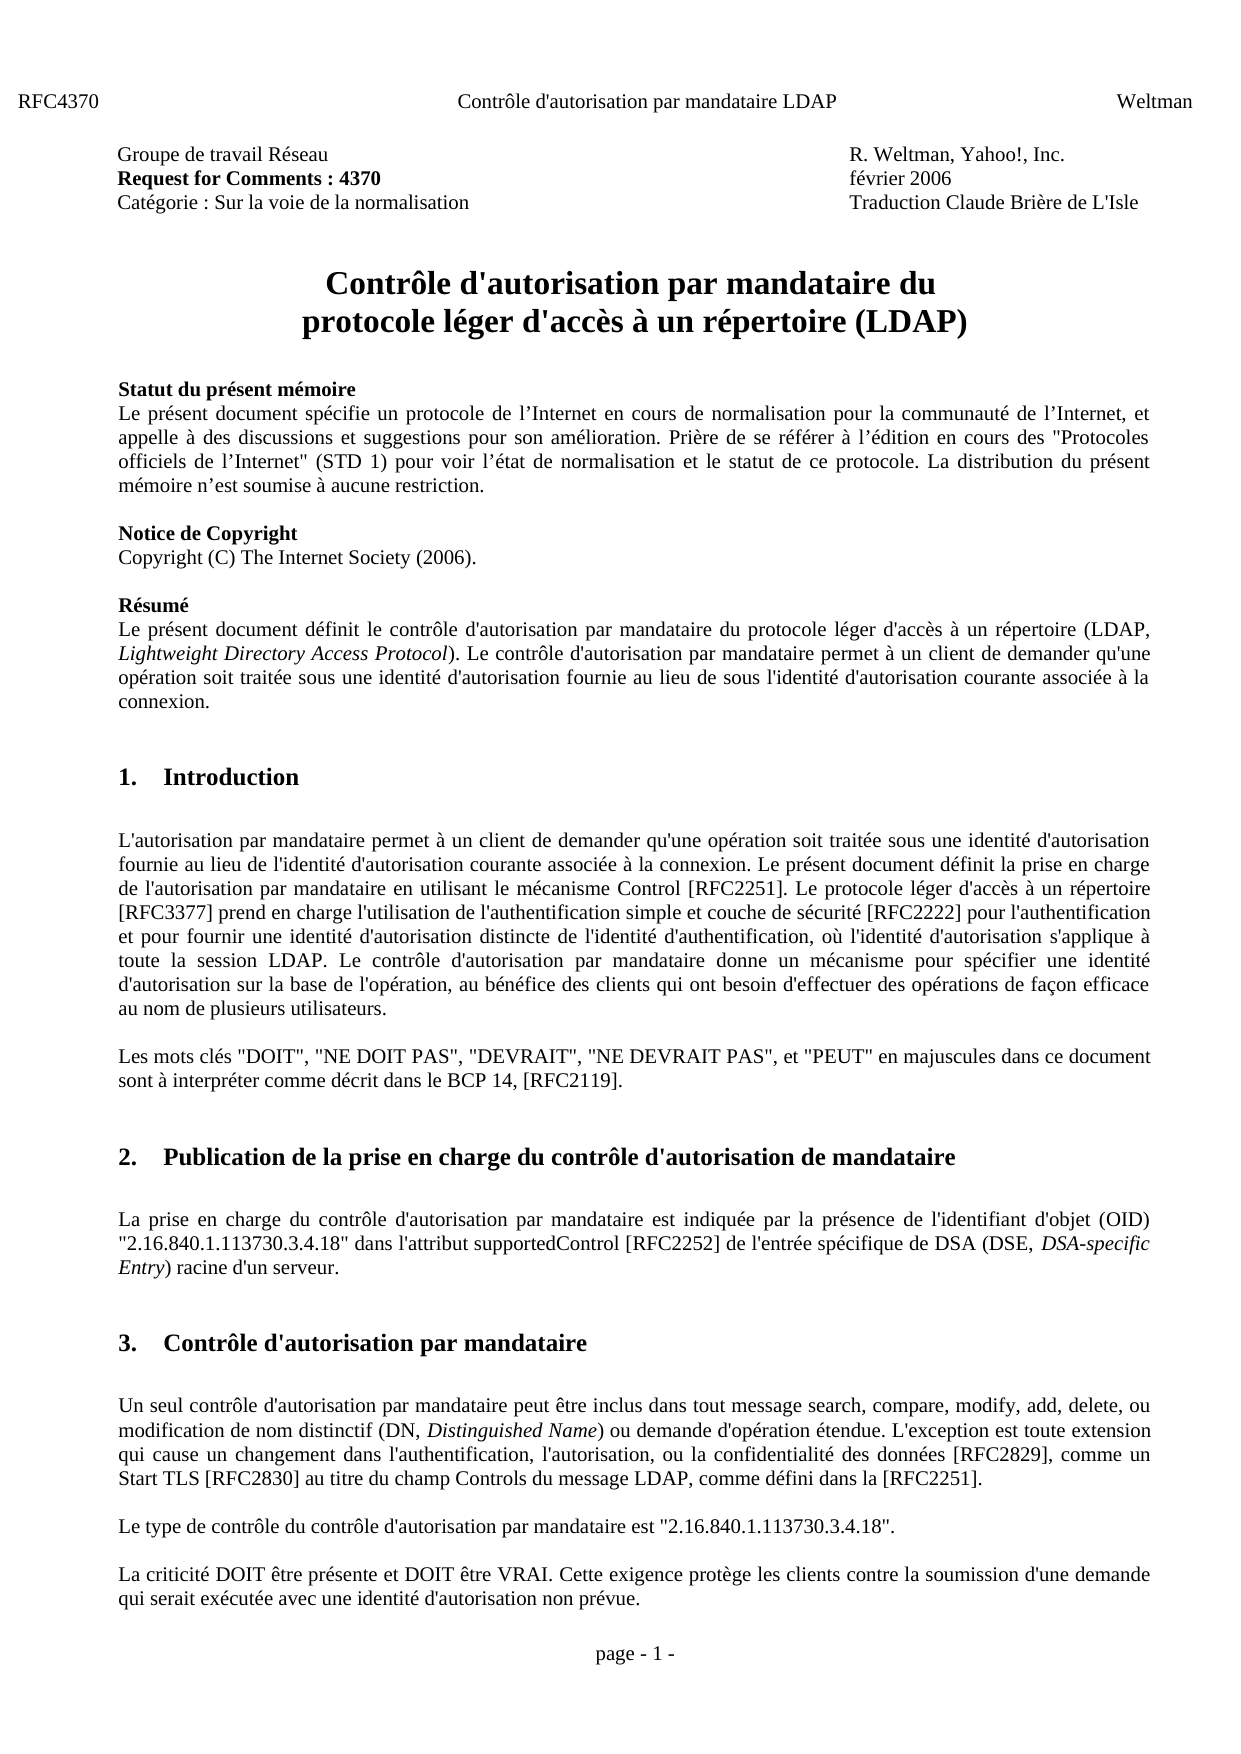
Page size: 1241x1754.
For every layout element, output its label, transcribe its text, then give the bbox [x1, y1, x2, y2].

text Un seul contrôle d'autorisation par mandataire peut être inclus dans tout message search, compare, modify, add, delete, ou modification de nom distinctif (DN, Distinguished Name) ou demande d'opération étendue. L'exception est toute extension qui cause un changement dans l'authentification, l'autorisation, ou la confidentialité des données [RFC2829], comme un Start TLS [RFC2830] au titre du champ Controls du message LDAP, comme défini dans la [RFC2251]. [118, 1393, 1152, 1490]
subtitle Contrôle d'autorisation par mandataire du protocole léger d'accès à un répertoire (LDAP) [118, 263, 1152, 340]
table_header R. Weltman, Yahoo!, Inc. [849, 142, 1151, 166]
text La criticité DOIT être présente et DOIT être VRAI. Cette exigence protège les clients contre la soumission d'une demande qui serait exécutée avec une identité d'autorisation non prévue. [118, 1562, 1152, 1610]
table_cell Request for Comments : 4370 [117, 166, 849, 190]
subtitle 3. Contrôle d'autorisation par mandataire [118, 1328, 1152, 1357]
table_cell Catégorie : Sur la voie de la normalisation [117, 190, 849, 214]
text La prise en charge du contrôle d'autorisation par mandataire est indiquée par la présence de l'identifiant d'objet (OID) "2.16.840.1.113730.3.4.18" dans l'attribut supportedControl [RFC2252] de l'entrée spécifique de DSA (DSE, DSA-specific Entry) racine d'un serveur. [118, 1207, 1152, 1279]
text Le type de contrôle du contrôle d'autorisation par mandataire est "2.16.840.1.113730.3.4.18". [118, 1514, 1152, 1538]
subtitle 1. Introduction [118, 762, 1152, 791]
text Le présent document définit le contrôle d'autorisation par mandataire du protocole léger d'accès à un répertoire (LDAP, Lightweight Directory Access Protocol). Le contrôle d'autorisation par mandataire permet à un client de demander qu'une opération soit traitée sous une identité d'autorisation fournie au lieu de sous l'identité d'autorisation courante associée à la connexion. [118, 617, 1152, 713]
table_cell février 2006 [849, 166, 1151, 190]
table_header Groupe de travail Réseau [117, 142, 849, 166]
text Les mots clés "DOIT", "NE DOIT PAS", "DEVRAIT", "NE DEVRAIT PAS", et "PEUT" en majuscules dans ce document sont à interpréter comme décrit dans le BCP 14, [RFC2119]. [118, 1044, 1152, 1092]
table_cell Traduction Claude Brière de L'Isle [849, 190, 1151, 214]
text Résumé [118, 593, 1152, 617]
text Statut du présent mémoire [118, 377, 1152, 401]
text Copyright (C) The Internet Society (2006). [118, 545, 1152, 569]
subtitle 2. Publication de la prise en charge du contrôle d'autorisation de mandataire [118, 1142, 1152, 1170]
text Notice de Copyright [118, 521, 1152, 545]
text Le présent document spécifie un protocole de l’Internet en cours de normalisation pour la communauté de l’Internet, et appelle à des discussions et suggestions pour son amélioration. Prière de se référer à l’édition en cours des "Protocoles officiels de l’Internet" (STD 1) pour voir l’état de normalisation et le statut de ce protocole. La distribution du présent mémoire n’est soumise à aucune restriction. [118, 401, 1152, 497]
text L'autorisation par mandataire permet à un client de demander qu'une opération soit traitée sous une identité d'autorisation fournie au lieu de l'identité d'autorisation courante associée à la connexion. Le présent document définit la prise en charge de l'autorisation par mandataire en utilisant le mécanisme Control [RFC2251]. Le protocole léger d'accès à un répertoire [RFC3377] prend en charge l'utilisation de l'authentification simple et couche de sécurité [RFC2222] pour l'authentification et pour fournir une identité d'autorisation distincte de l'identité d'authentification, où l'identité d'autorisation s'applique à toute la session LDAP. Le contrôle d'autorisation par mandataire donne un mécanisme pour spécifier une identité d'autorisation sur la base de l'opération, au bénéfice des clients qui ont besoin d'effectuer des opérations de façon efficace au nom de plusieurs utilisateurs. [118, 828, 1152, 1020]
